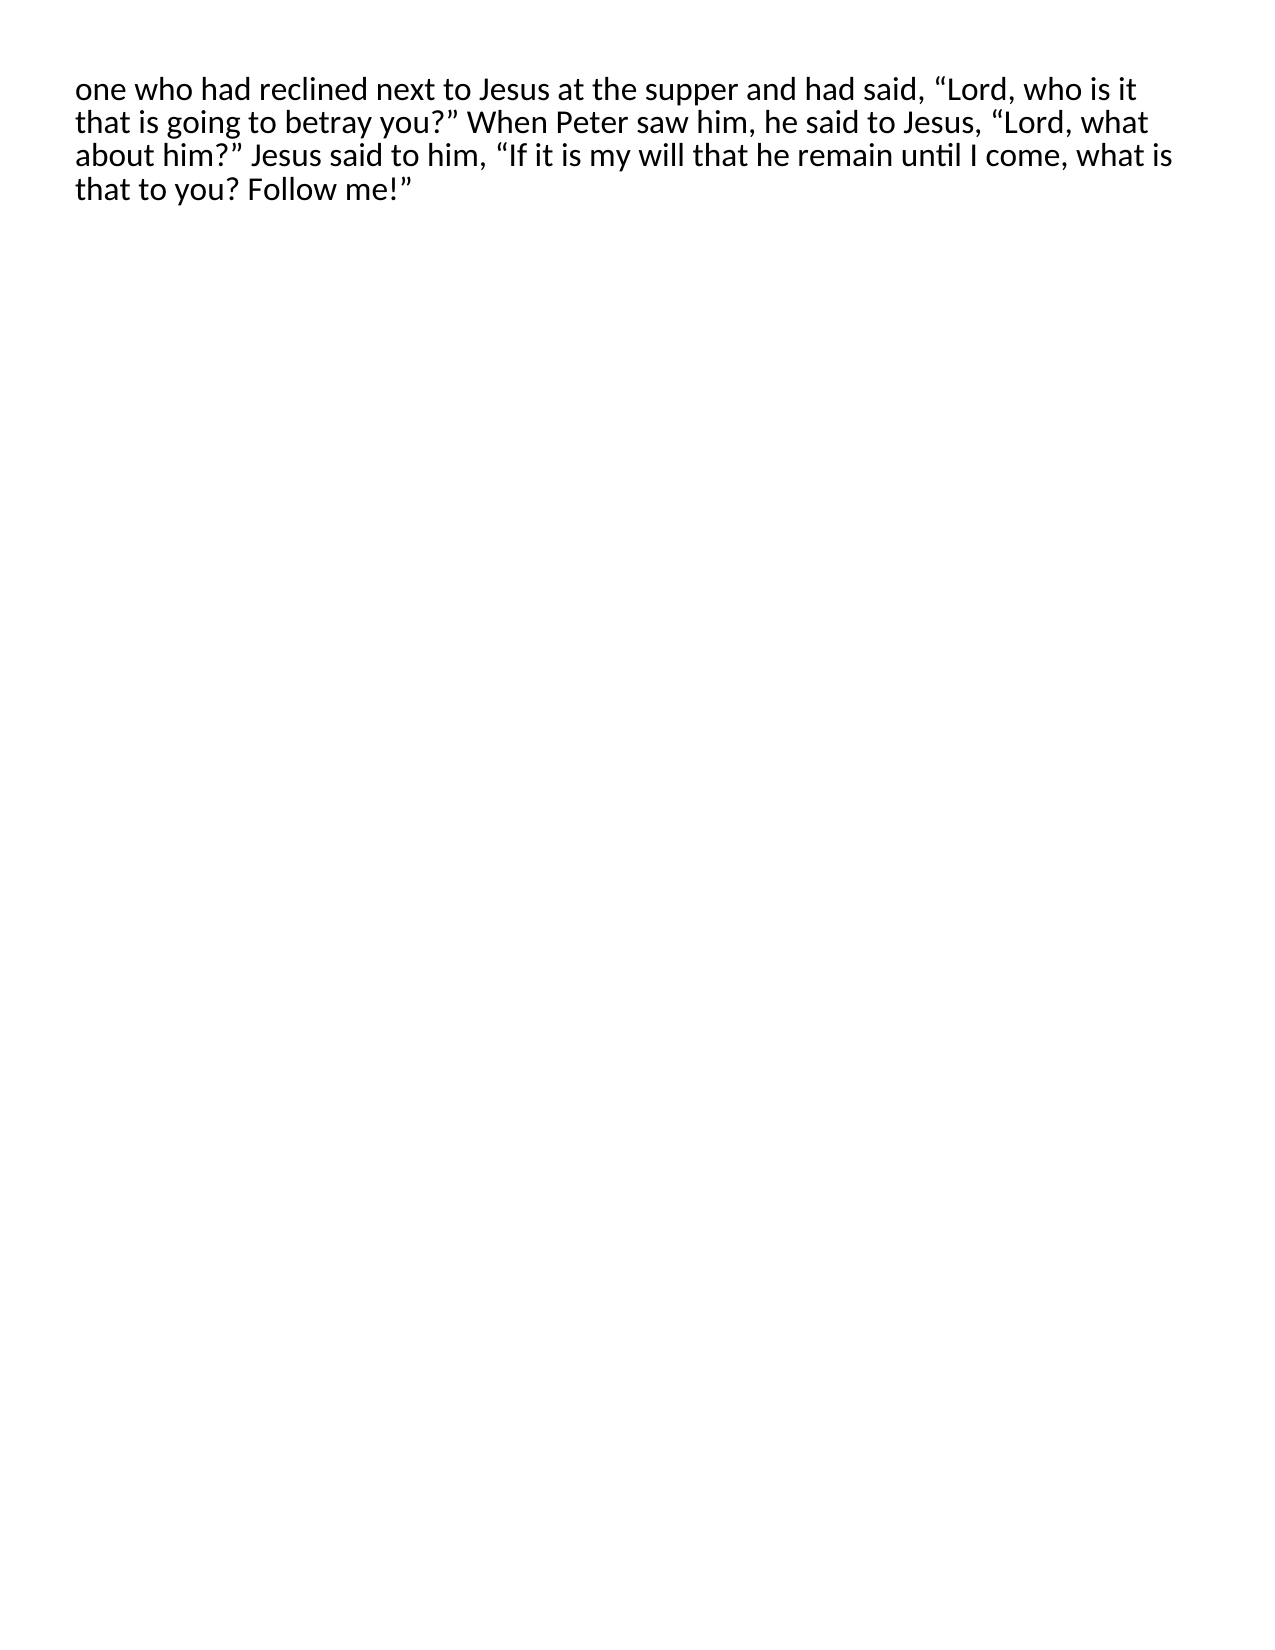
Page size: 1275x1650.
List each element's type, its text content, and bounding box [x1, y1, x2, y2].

text one who had reclined next to Jesus at the supper and had said, “Lord, who is it that is going to betray you?” When Peter saw him, he said to Jesus, “Lord, what about him?” Jesus said to him, “If it is my will that he remain until I come, what is that to you? Follow me!” [75, 75, 1200, 208]
